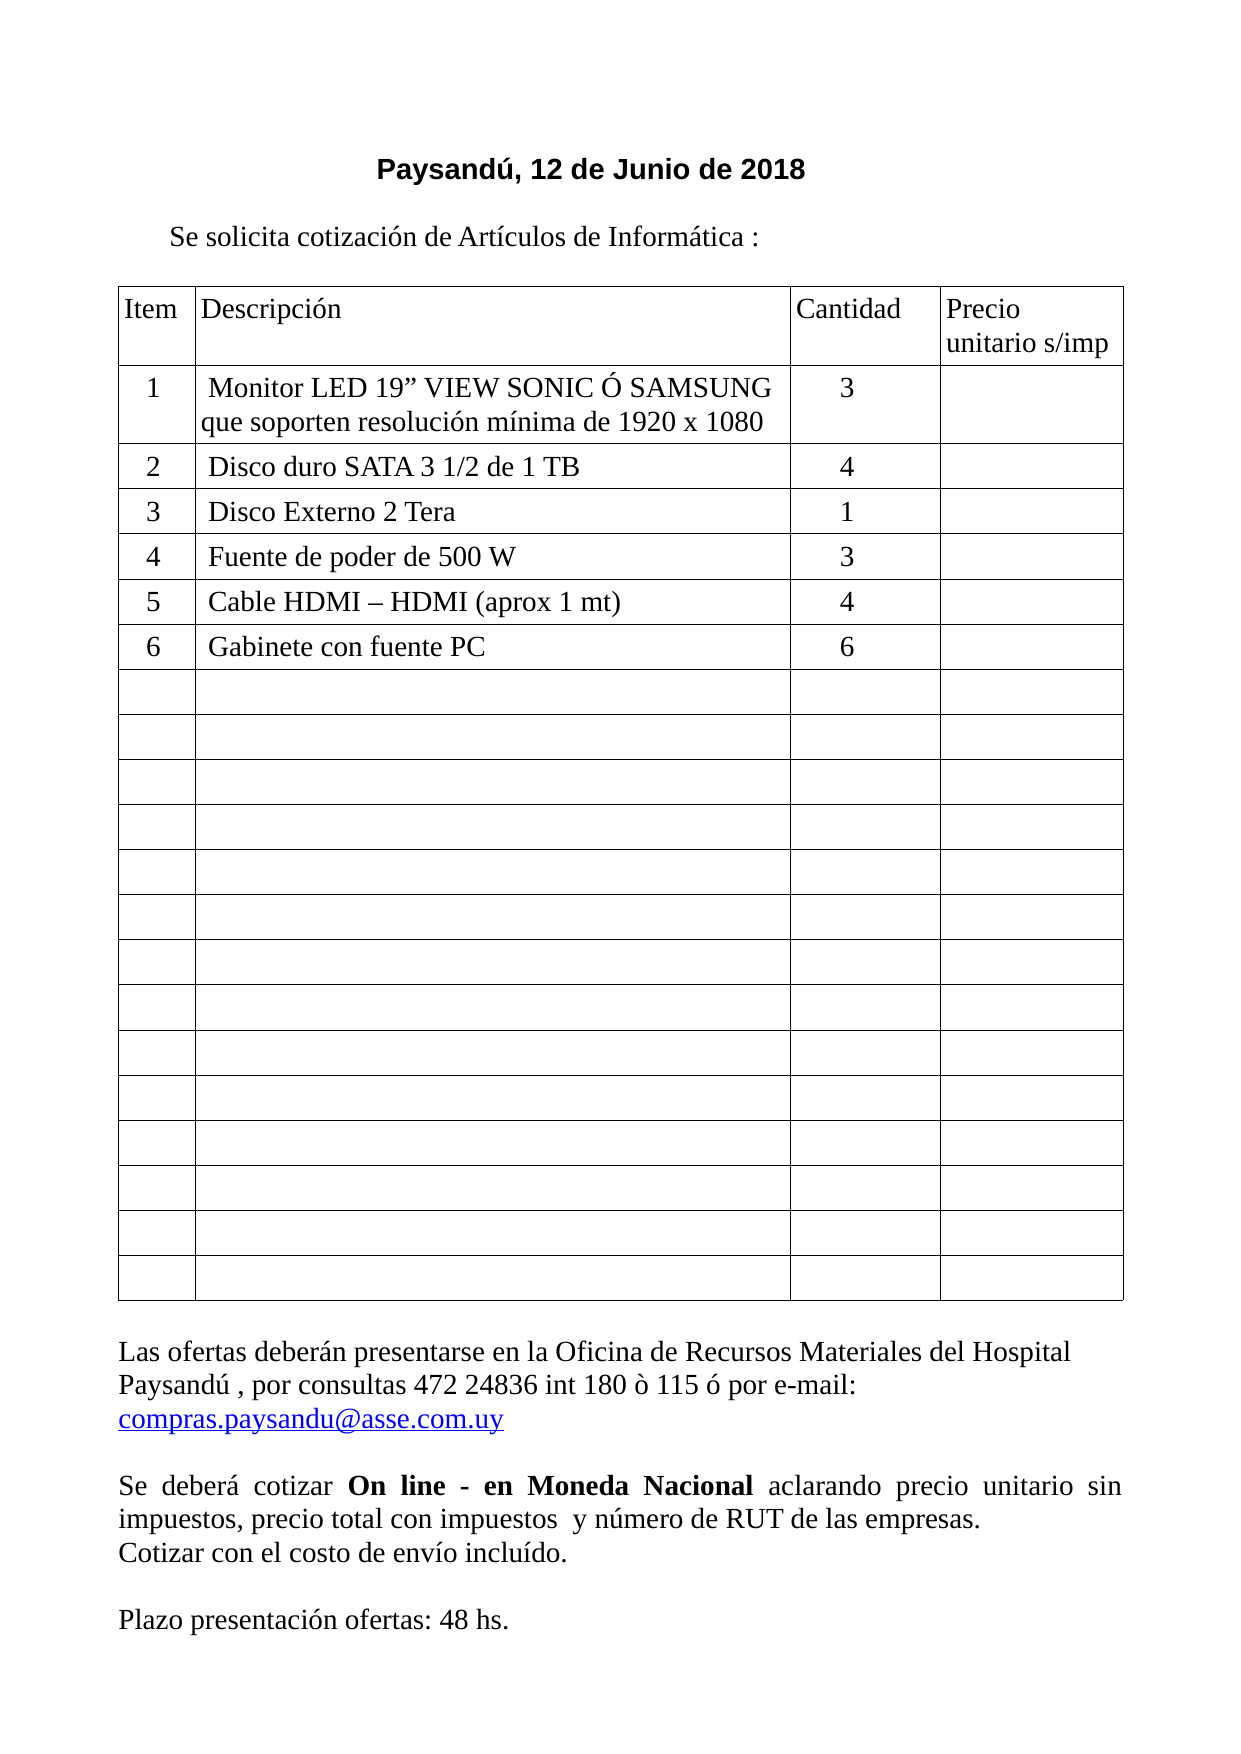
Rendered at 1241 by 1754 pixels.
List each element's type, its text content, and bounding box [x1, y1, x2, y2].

table_cell [791, 1076, 940, 1120]
text Las ofertas deberán presentarse en la Oficina de Recursos Materiales del Hospital Paysandú , por consultas 472 24836 int 180 ò 115 ó por e-mail: compras.paysandu@asse.com.uy [118, 1334, 1122, 1434]
table_cell [119, 1211, 195, 1255]
table_cell [791, 895, 940, 939]
table_cell [941, 1256, 1123, 1300]
table_cell [791, 1031, 940, 1074]
table_cell 1 [119, 366, 195, 443]
table_cell [941, 1121, 1123, 1165]
table_cell 5 [119, 580, 195, 623]
table_cell [196, 1076, 790, 1120]
table_cell [791, 1211, 940, 1255]
table_cell [941, 850, 1123, 894]
table_header Item [119, 287, 195, 364]
table_cell [791, 940, 940, 984]
table_cell [941, 1031, 1123, 1074]
table_cell [119, 1256, 195, 1300]
table_cell [196, 940, 790, 984]
table_header Descripción [196, 287, 790, 364]
table_cell [941, 444, 1123, 488]
table_cell [119, 1166, 195, 1210]
table_header Cantidad [791, 287, 940, 364]
table_cell [791, 715, 940, 759]
text Se deberá cotizar On line - en Moneda Nacional aclarando precio unitario sin impuestos, precio total con impuestos y número de RUT de las empresas. [118, 1468, 1122, 1535]
table_cell [941, 1076, 1123, 1120]
table_cell [196, 1166, 790, 1210]
table_cell [196, 895, 790, 939]
table_cell [941, 760, 1123, 804]
table_cell 6 [119, 625, 195, 669]
text Paysandú, 12 de Junio de 2018 [118, 152, 1122, 185]
table_cell [196, 1256, 790, 1300]
table_cell [941, 1166, 1123, 1210]
table_cell [119, 670, 195, 714]
table_cell [941, 985, 1123, 1029]
table_cell [119, 805, 195, 849]
table_cell [196, 1211, 790, 1255]
table_cell [941, 895, 1123, 939]
table_cell Fuente de poder de 500 W [196, 534, 790, 578]
table_cell [791, 985, 940, 1029]
table_cell 4 [119, 534, 195, 578]
table_cell Cable HDMI – HDMI (aprox 1 mt) [196, 580, 790, 623]
table_header Precio unitario s/imp [941, 287, 1123, 364]
table_cell 3 [791, 366, 940, 443]
table_cell [196, 715, 790, 759]
table_cell [791, 850, 940, 894]
text Plazo presentación ofertas: 48 hs. [118, 1602, 1122, 1636]
table_cell [941, 1211, 1123, 1255]
table_cell [941, 805, 1123, 849]
table_cell [941, 366, 1123, 443]
table_cell [791, 1256, 940, 1300]
table_cell Disco duro SATA 3 1/2 de 1 TB [196, 444, 790, 488]
table_cell [941, 580, 1123, 623]
table_cell [196, 805, 790, 849]
table_cell [791, 805, 940, 849]
table_cell [119, 850, 195, 894]
table_cell [941, 940, 1123, 984]
table_cell [791, 1166, 940, 1210]
table_cell 3 [791, 534, 940, 578]
table_cell 4 [791, 444, 940, 488]
table_cell [119, 940, 195, 984]
table_cell 6 [791, 625, 940, 669]
table_cell [791, 760, 940, 804]
table_cell 1 [791, 489, 940, 533]
table_cell [941, 489, 1123, 533]
table_cell [791, 670, 940, 714]
table_cell Disco Externo 2 Tera [196, 489, 790, 533]
table_cell Monitor LED 19” VIEW SONIC Ó SAMSUNG que soporten resolución mínima de 1920 x 1080 [196, 366, 790, 443]
table_cell [119, 985, 195, 1029]
table_cell [119, 715, 195, 759]
text Se solicita cotización de Artículos de Informática : [118, 219, 1122, 252]
table_cell Gabinete con fuente PC [196, 625, 790, 669]
table_cell [196, 850, 790, 894]
table_cell [119, 1031, 195, 1074]
text Cotizar con el costo de envío incluído. [118, 1535, 1122, 1568]
table_cell 4 [791, 580, 940, 623]
table_cell [941, 670, 1123, 714]
table_cell [196, 760, 790, 804]
table_cell [119, 760, 195, 804]
table_cell 3 [119, 489, 195, 533]
table_cell [119, 1076, 195, 1120]
table_cell [941, 534, 1123, 578]
table_cell [196, 1031, 790, 1074]
table_cell [941, 715, 1123, 759]
table_cell [196, 1121, 790, 1165]
table_cell [196, 985, 790, 1029]
table_cell 2 [119, 444, 195, 488]
table_cell [941, 625, 1123, 669]
table_cell [196, 670, 790, 714]
table_cell [119, 895, 195, 939]
table_cell [791, 1121, 940, 1165]
table_cell [119, 1121, 195, 1165]
